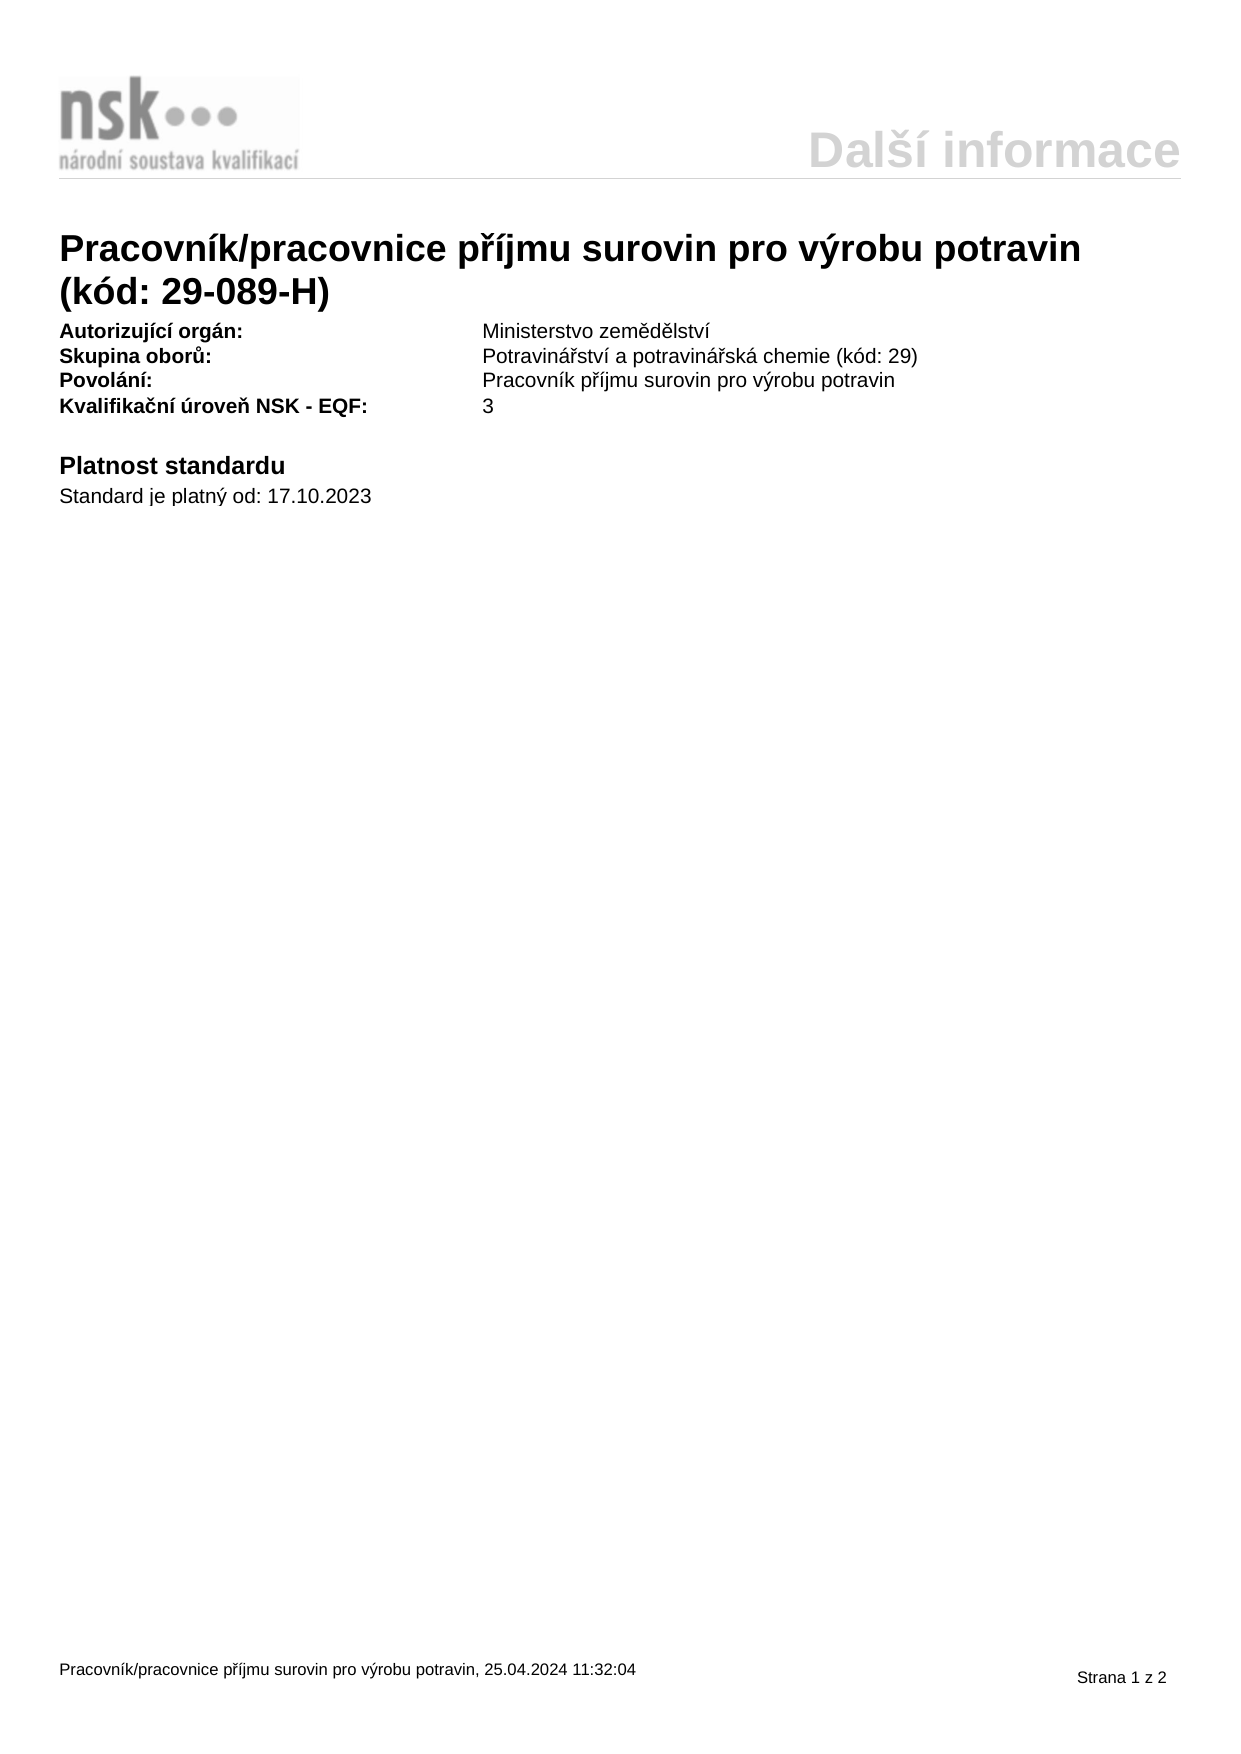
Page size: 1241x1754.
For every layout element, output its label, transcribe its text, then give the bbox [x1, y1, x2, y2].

table_cell [119, 418, 482, 447]
table_cell [627, 1106, 861, 1383]
table_cell [482, 1106, 619, 1383]
table_cell [482, 1384, 619, 1659]
table_cell [482, 806, 619, 1106]
table_cell Autorizující orgán: [59, 319, 482, 343]
table_cell [119, 506, 482, 806]
table_cell Platnost standardu [59, 448, 1181, 483]
table_cell [1167, 806, 1181, 1106]
table_cell [619, 1384, 627, 1659]
table_cell [59, 806, 119, 1106]
table_cell [482, 506, 619, 806]
table_cell [119, 1384, 482, 1659]
table_cell [861, 506, 1167, 806]
table_cell [1167, 1660, 1181, 1696]
table_cell [59, 172, 119, 178]
table_cell Kvalifikační úroveň NSK - EQF: [59, 394, 482, 417]
table_cell [619, 313, 627, 319]
table_cell Standard je platný od: 17.10.2023 [59, 484, 1181, 506]
table_cell [861, 1106, 1167, 1383]
table_cell [482, 418, 619, 447]
table_cell [59, 1384, 119, 1659]
table_cell [482, 313, 619, 319]
table_cell [59, 196, 119, 224]
table_cell [1167, 418, 1181, 447]
table_cell [59, 313, 119, 319]
table_cell [119, 196, 482, 224]
table_cell [627, 313, 861, 319]
table_cell Ministerstvo zemědělství [482, 319, 1181, 344]
table_cell [59, 506, 119, 806]
table_header [620, 59, 627, 172]
table_cell Povolání: [59, 368, 482, 392]
table_cell [627, 806, 861, 1106]
table_cell 3 [482, 394, 1181, 417]
table_cell [861, 313, 1167, 319]
table_cell [1167, 1384, 1181, 1659]
table_cell [619, 506, 627, 806]
table_cell [59, 418, 119, 447]
table_cell [119, 1106, 482, 1383]
table_cell [619, 172, 627, 178]
table_cell [482, 172, 619, 178]
table_cell Pracovník/pracovnice příjmu surovin pro výrobu potravin (kód: 29-089-H) [59, 224, 1181, 313]
table_cell Strana 1 z 2 [861, 1660, 1167, 1696]
table_cell [619, 418, 627, 447]
table_cell [861, 1384, 1167, 1659]
table_cell [619, 1106, 627, 1383]
table_cell [861, 196, 1167, 224]
table_header Další informace [627, 59, 1181, 178]
table_cell [59, 179, 1181, 196]
table_cell [627, 196, 861, 224]
table_cell [619, 196, 627, 224]
table_cell [861, 418, 1167, 447]
table_cell [119, 313, 482, 319]
table_cell Pracovník příjmu surovin pro výrobu potravin [482, 368, 1181, 393]
table_cell [627, 506, 861, 806]
table_cell [861, 806, 1167, 1106]
table_cell [119, 806, 482, 1106]
table_cell [619, 806, 627, 1106]
table_cell Potravinářství a potravinářská chemie (kód: 29) [482, 344, 1181, 368]
table_cell [627, 418, 861, 447]
table_cell Pracovník/pracovnice příjmu surovin pro výrobu potravin, 25.04.2024 11:32:04 [59, 1660, 861, 1696]
table_cell [627, 1384, 861, 1659]
picture [58, 59, 620, 172]
table_cell [59, 1106, 119, 1383]
table_cell [119, 172, 482, 178]
table_cell [1167, 313, 1181, 319]
table_cell [1167, 1106, 1181, 1383]
table_cell [1167, 196, 1181, 224]
table_cell [1167, 506, 1181, 806]
table_cell [482, 196, 619, 224]
table_cell Skupina oborů: [59, 344, 482, 368]
